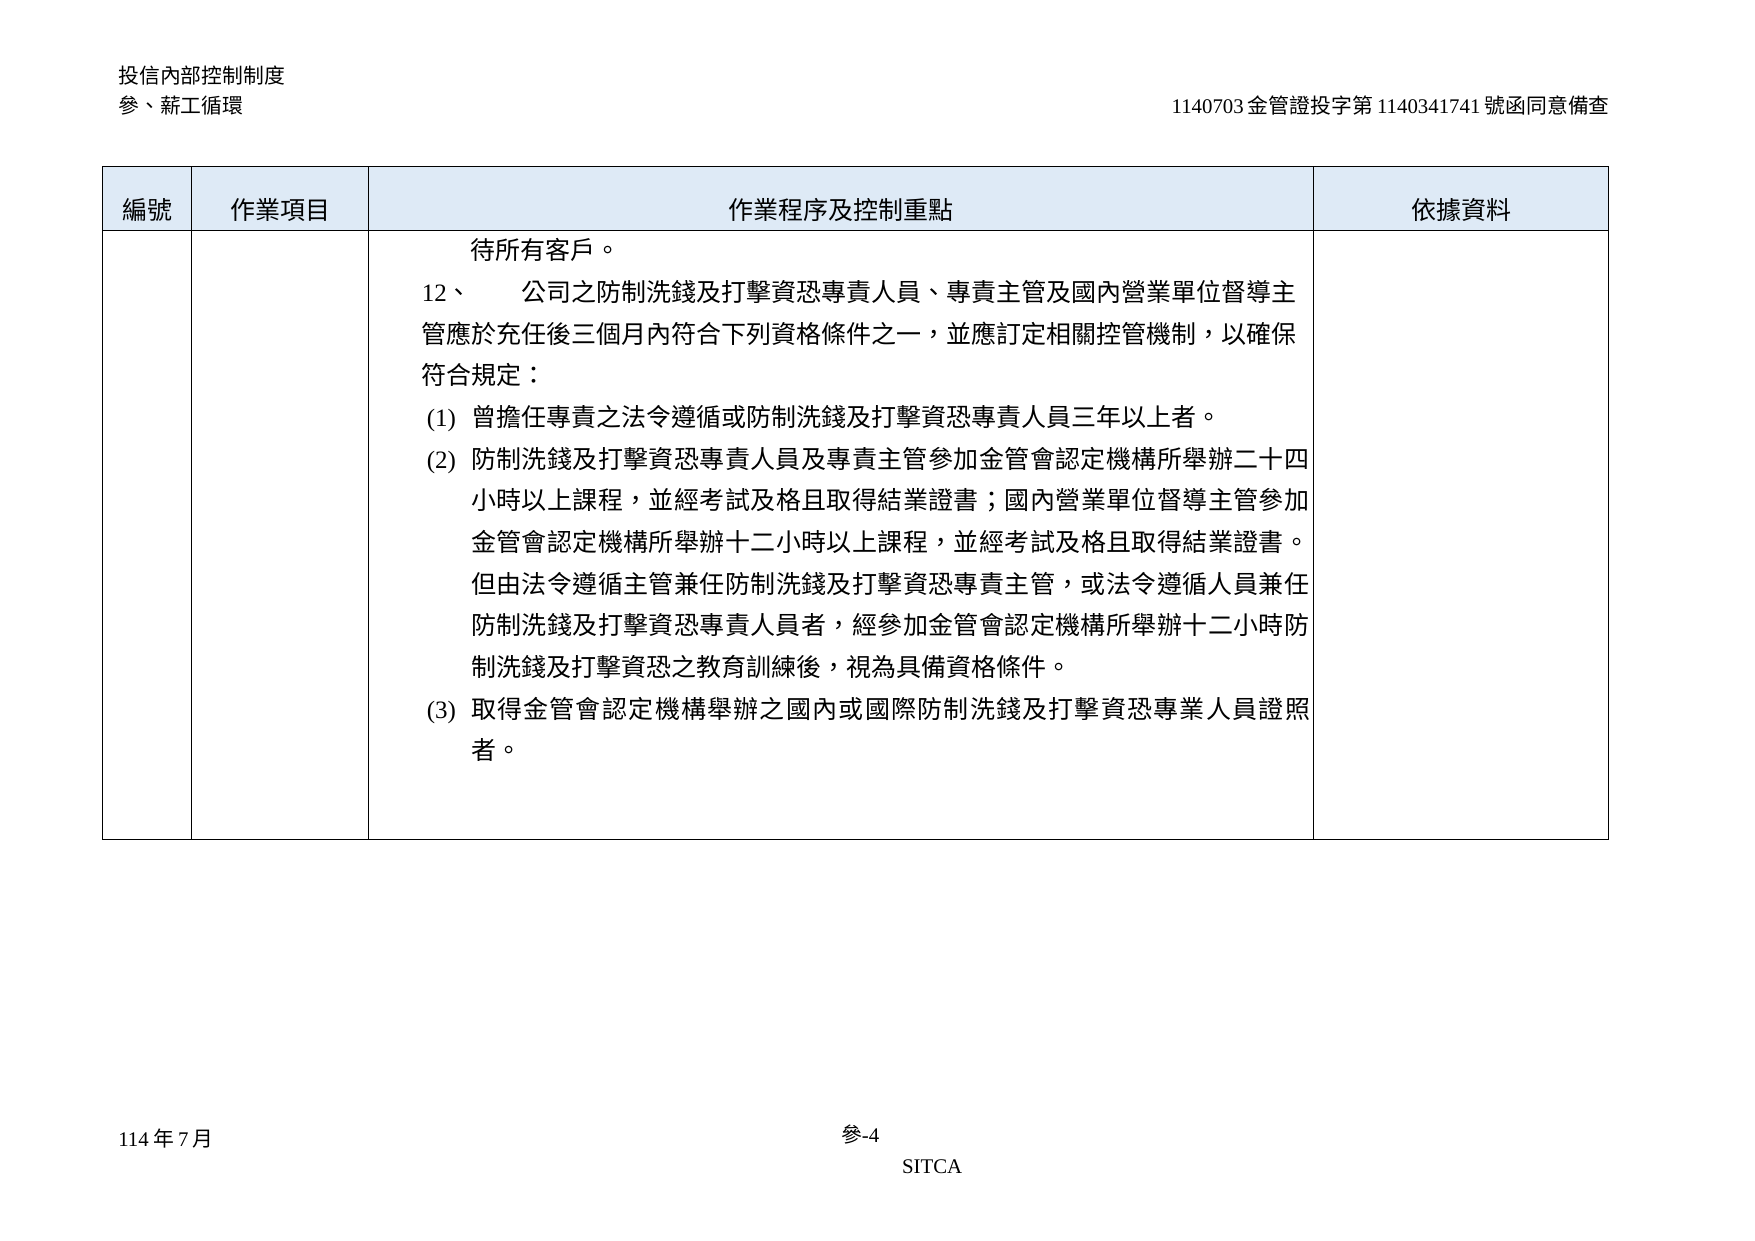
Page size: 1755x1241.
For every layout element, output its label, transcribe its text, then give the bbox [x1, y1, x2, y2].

table_header 作業項目 [192, 167, 368, 230]
table_cell 各單位需增補人員時，應依規定簽報核准後辦理。 人事單位協同用人單位進行人員招募作業，並得經由內部或外部招募管道尋找適任人才。 人員增補，應依規定簽報核准後辦理，應就應徵者所提具之個人資料及其資格條件進行審核及面談，以確認其是否具備執行職務所需之專業知識，正式錄用後應按人事規定辦妥一切手續，並建立基本資料。 業務人員之任用，應符合「證券投資信託事業負責人與業務人員管理規則」規定之資格條件。 總經理、業務部門之副總經理、協理、經理，及分支機構經理人、業務部門之部門主管與業務人員，除法令另有規定外，應為專任；其於執行職務前，應向同業公會登錄，非經登錄，不得執行業務。人員有異動者，應於異動次日起五個營業日內，向同業公會申報登錄。公司在辦妥異動登錄前，對各該人員之行為仍不能免責。 公司向公會辦理人員之到職申報時，應依投信事業人員申報作業辦法第15條檢附文件。申報董事長，另應檢附董事會議事錄與符合投信人員管理規則第二條之一之資格證明文件；總經理者，應檢附董事會議事錄與金管會審查合格函文影本；稽核主管、法令遵循主管及主辦會計者，應另檢附董事會議事錄；風險管理單位主管之任免應提報董事會通過。 董事長不得兼任總經理。除公司將因解散、合併而消滅或經金管會廢止營業許可，且董事長、總經理有辭職或經金管會命令解除職務。 總經理不得兼任董事長、分支機構經理人、投信基金經理人、期貨信託基金經理人、全權委託投資經理人或全權委託期貨交易業務之交易決定人員。 董事長或總經理不得兼任財務會計部門主管或主辦會計。應設部門主管間，不得相互兼任。 內部稽核及風險管理人員，不得辦理登錄範圍以外之業務；法令遵循人員不得由從事證券投資信託事業負責人與業務人員管理規則第二條第二項第一款至第六款、第八款及第十款業務之人員兼任；辦理研究分析、投資或交易決策不得與買賣執行之業務人員相互兼任。 辦理募集投信基金之投資或交易決策業務人員，不得與私募投信基金、期信基金、全權委託投資業務及全權委託期貨交易業務之投資或交易決策人員相互兼任；投信基金之投資或交易決策業務人員，不得與兼營投顧業務從事證券投資分析之人員相互兼任。符合下列條件者，辦理募集投信基金之投資或交易決策業務人員，得與全權委託投資業務之投資或交易決策人員或兼營投顧業務從事證券投資分析之人員相互兼任： 全權委託投資業務或投顧業務之客戶為金融消費者保護法第四條第二項所定之專業投資機構。 全權委託投資帳戶之投資或交易範圍及兼營投顧業務提供證券投資分析意見或推介建議之範圍，應以所經理基金之主要投資標的及地區為限，且其投資策略應同屬主動式操作管理策略或被動式操作管理策略。 公司內部控制制度已訂定有效防範利益衝突之作業原則，以確保公平對待所有客戶。 公司之防制洗錢及打擊資恐專責人員、專責主管及國內營業單位督導主管應於充任後三個月內符合下列資格條件之一，並應訂定相關控管機制，以確保符合規定： 曾擔任專責之法令遵循或防制洗錢及打擊資恐專責人員三年以上者。 防制洗錢及打擊資恐專責人員及專責主管參加金管會認定機構所舉辦二十四小時以上課程，並經考試及格且取得結業證書；國內營業單位督導主管參加金管會認定機構所舉辦十二小時以上課程，並經考試及格且取得結業證書。但由法令遵循主管兼任防制洗錢及打擊資恐專責主管，或法令遵循人員兼任防制洗錢及打擊資恐專責人員者，經參加金管會認定機構所舉辦十二小時防制洗錢及打擊資恐之教育訓練後，視為具備資格條件。 取得金管會認定機構舉辦之國內或國際防制洗錢及打擊資恐專業人員證照者。 [369, 231, 1313, 838]
table_cell [192, 231, 368, 838]
table_header 作業程序及控制重點 [369, 167, 1313, 230]
table_header 依據資料 [1314, 167, 1608, 230]
table_header 編號 [103, 167, 191, 230]
table_cell [103, 231, 191, 838]
table_cell 一、法令規章： 公司法第29條第1項 證券投資信託事業負責人與業務人員管理規則(簡稱投信人員管理規則)第3、7、8條 同業公會證券投資信託事業人員申報作業辦法(簡稱投信事業人員申報作業辦法)第12-1、15條 同業公會證券投資信託事業風險管理實務守則第2.2.4點 證券期貨業及其他經金融監督管理委員會指定之金融機構防制洗錢及打擊資恐內部控制與稽核制度實施辦法 金管會證券期貨局108.6.5證期(期)字第1080315619號函 [1314, 231, 1608, 838]
